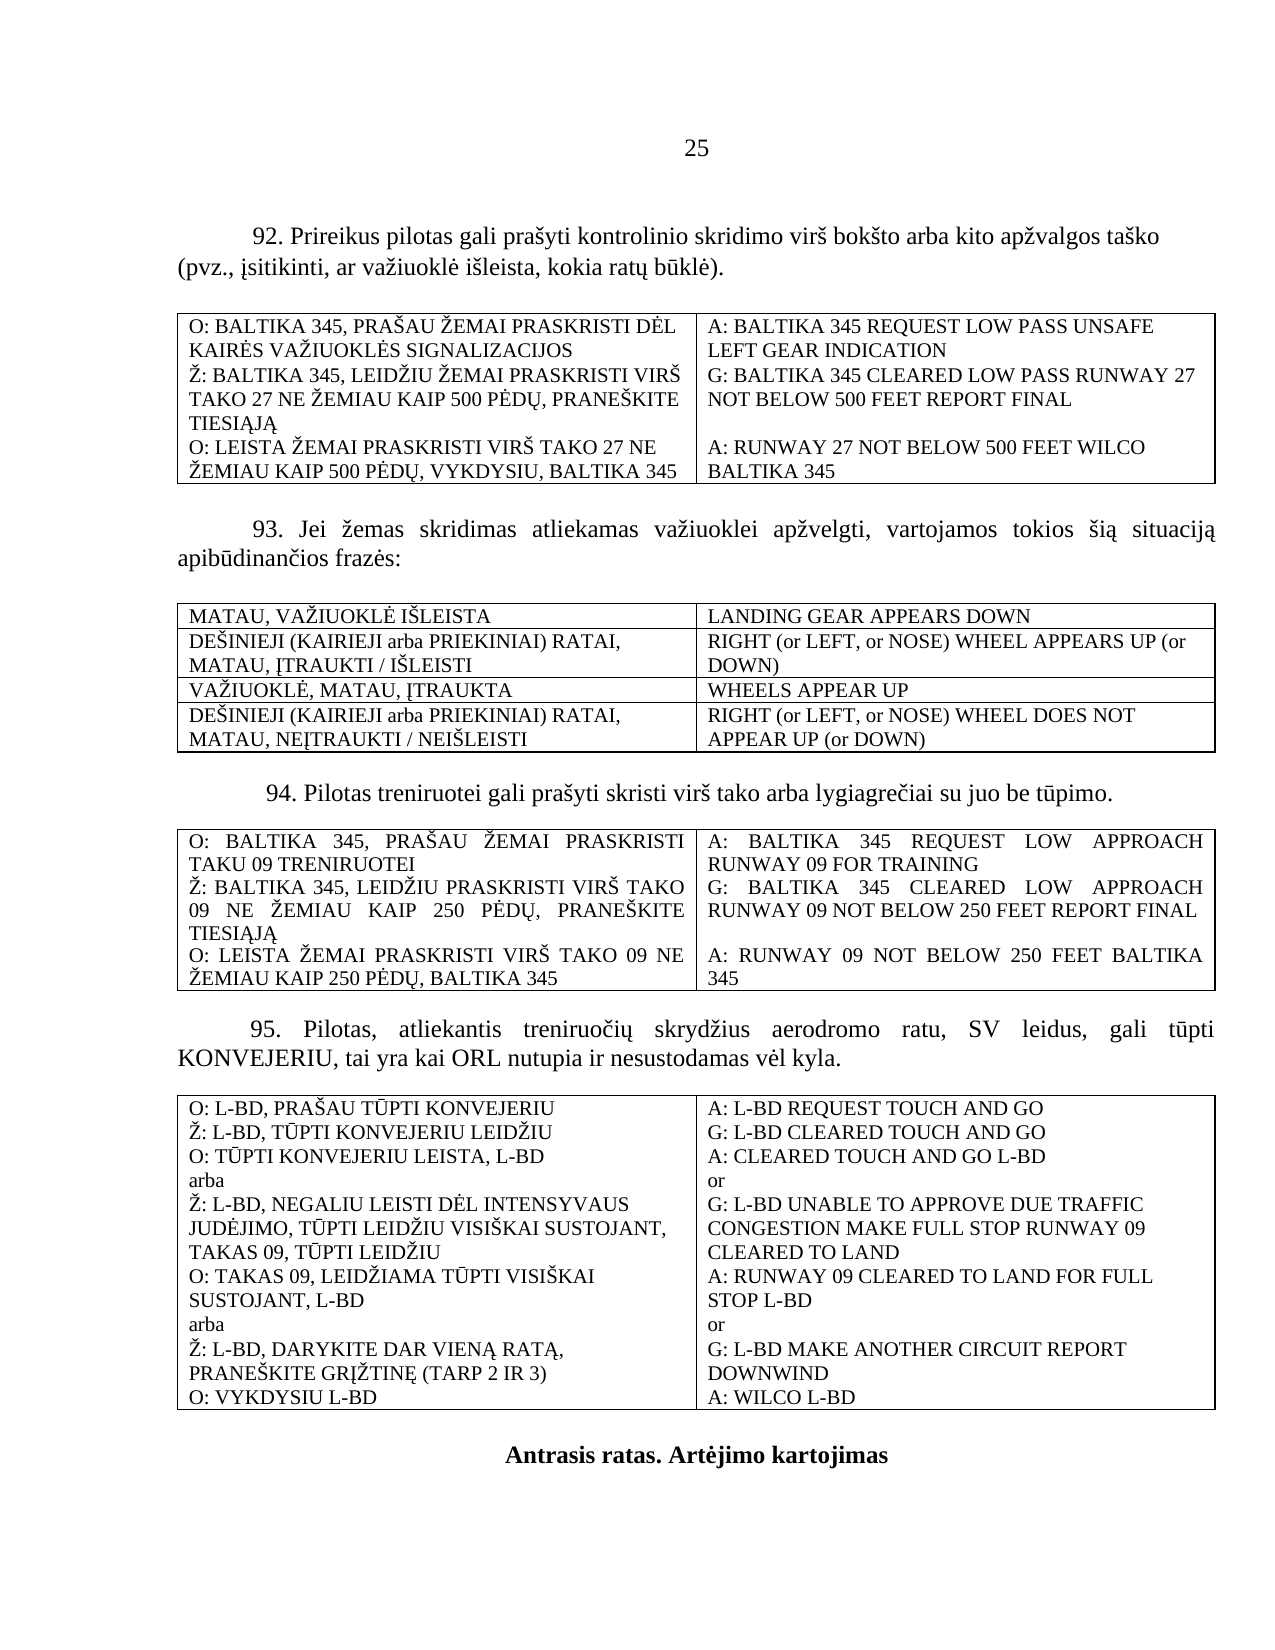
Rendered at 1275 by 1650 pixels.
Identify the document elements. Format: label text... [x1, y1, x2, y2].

table_cell WHEELS APPEAR UP [697, 678, 1214, 702]
text 93. Jei žemas skridimas atliekamas važiuoklei apžvelgti, vartojamos tokios šią situaciją apibūdinančios frazės: [177, 514, 1216, 572]
table_cell DEŠINIEJI (KAIRIEJI arba PRIEKINIAI) RATAI, MATAU, ĮTRAUKTI / IŠLEISTI [178, 629, 696, 677]
table_header A: BALTIKA 345 REQUEST LOW PASS UNSAFE LEFT GEAR INDICATION G: BALTIKA 345 CLEARED LOW PASS RUNWAY 27 NOT BELOW 500 FEET REPORT FINAL A: RUNWAY 27 NOT BELOW 500 FEET WILCO BALTIKA 345 [697, 314, 1214, 483]
table_header A: L-BD REQUEST TOUCH AND GO G: L-BD CLEARED TOUCH AND GO A: CLEARED TOUCH AND GO L-BD or G: L-BD UNABLE TO APPROVE DUE TRAFFIC CONGESTION MAKE FULL STOP RUNWAY 09 CLEARED TO LAND A: RUNWAY 09 CLEARED TO LAND FOR FULL STOP L-BD or G: L-BD MAKE ANOTHER CIRCUIT REPORT DOWNWIND A: WILCO L-BD [697, 1096, 1214, 1409]
table_cell DEŠINIEJI (KAIRIEJI arba PRIEKINIAI) RATAI, MATAU, NEĮTRAUKTI / NEIŠLEISTI [178, 703, 696, 751]
table_header MATAU, VAŽIUOKLĖ IŠLEISTA [178, 604, 696, 628]
table_header A: BALTIKA 345 REQUEST LOW APPROACH RUNWAY 09 FOR TRAINING G: BALTIKA 345 CLEARED LOW APPROACH RUNWAY 09 NOT BELOW 250 FEET REPORT FINAL A: RUNWAY 09 NOT BELOW 250 FEET BALTIKA 345 [697, 830, 1214, 990]
table_header O: BALTIKA 345, PRAŠAU ŽEMAI PRASKRISTI TAKU 09 TRENIRUOTEI Ž: BALTIKA 345, LEIDŽIU PRASKRISTI VIRŠ TAKO 09 NE ŽEMIAU KAIP 250 PĖDŲ, PRANEŠKITE TIESIĄJĄ O: LEISTA ŽEMAI PRASKRISTI VIRŠ TAKO 09 NE ŽEMIAU KAIP 250 PĖDŲ, BALTIKA 345 [178, 830, 696, 990]
table_cell VAŽIUOKLĖ, MATAU, ĮTRAUKTA [178, 678, 696, 702]
text 95. Pilotas, atliekantis treniruočių skrydžius aerodromo ratu, SV leidus, gali tūpti KONVEJERIU, tai yra kai ORL nutupia ir nesustodamas vėl kyla. [177, 1014, 1216, 1072]
text Antrasis ratas. Artėjimo kartojimas [177, 1440, 1216, 1469]
table_header O: L-BD, PRAŠAU TŪPTI KONVEJERIU Ž: L-BD, TŪPTI KONVEJERIU LEIDŽIU O: TŪPTI KONVEJERIU LEISTA, L-BD arba Ž: L-BD, NEGALIU LEISTI DĖL INTENSYVAUS JUDĖJIMO, TŪPTI LEIDŽIU VISIŠKAI SUSTOJANT, TAKAS 09, TŪPTI LEIDŽIU O: TAKAS 09, LEIDŽIAMA TŪPTI VISIŠKAI SUSTOJANT, L-BD arba Ž: L-BD, DARYKITE DAR VIENĄ RATĄ, PRANEŠKITE GRĮŽTINĘ (TARP 2 IR 3) O: VYKDYSIU L-BD [178, 1096, 696, 1409]
table_cell RIGHT (or LEFT, or NOSE) WHEEL APPEARS UP (or DOWN) [697, 629, 1214, 677]
table_cell RIGHT (or LEFT, or NOSE) WHEEL DOES NOT APPEAR UP (or DOWN) [697, 703, 1214, 751]
text 92. Prireikus pilotas gali prašyti kontrolinio skridimo virš bokšto arba kito apžvalgos taško (pvz., įsitikinti, ar važiuoklė išleista, kokia ratų būklė). [177, 221, 1216, 281]
table_header O: BALTIKA 345, PRAŠAU ŽEMAI PRASKRISTI DĖL KAIRĖS VAŽIUOKLĖS SIGNALIZACIJOS Ž: BALTIKA 345, LEIDŽIU ŽEMAI PRASKRISTI VIRŠ TAKO 27 NE ŽEMIAU KAIP 500 PĖDŲ, PRANEŠKITE TIESIĄJĄ O: LEISTA ŽEMAI PRASKRISTI VIRŠ TAKO 27 NE ŽEMIAU KAIP 500 PĖDŲ, VYKDYSIU, BALTIKA 345 [178, 314, 696, 483]
table_header LANDING GEAR APPEARS DOWN [697, 604, 1214, 628]
text 94. Pilotas treniruotei gali prašyti skristi virš tako arba lygiagrečiai su juo be tūpimo. [177, 783, 1216, 806]
